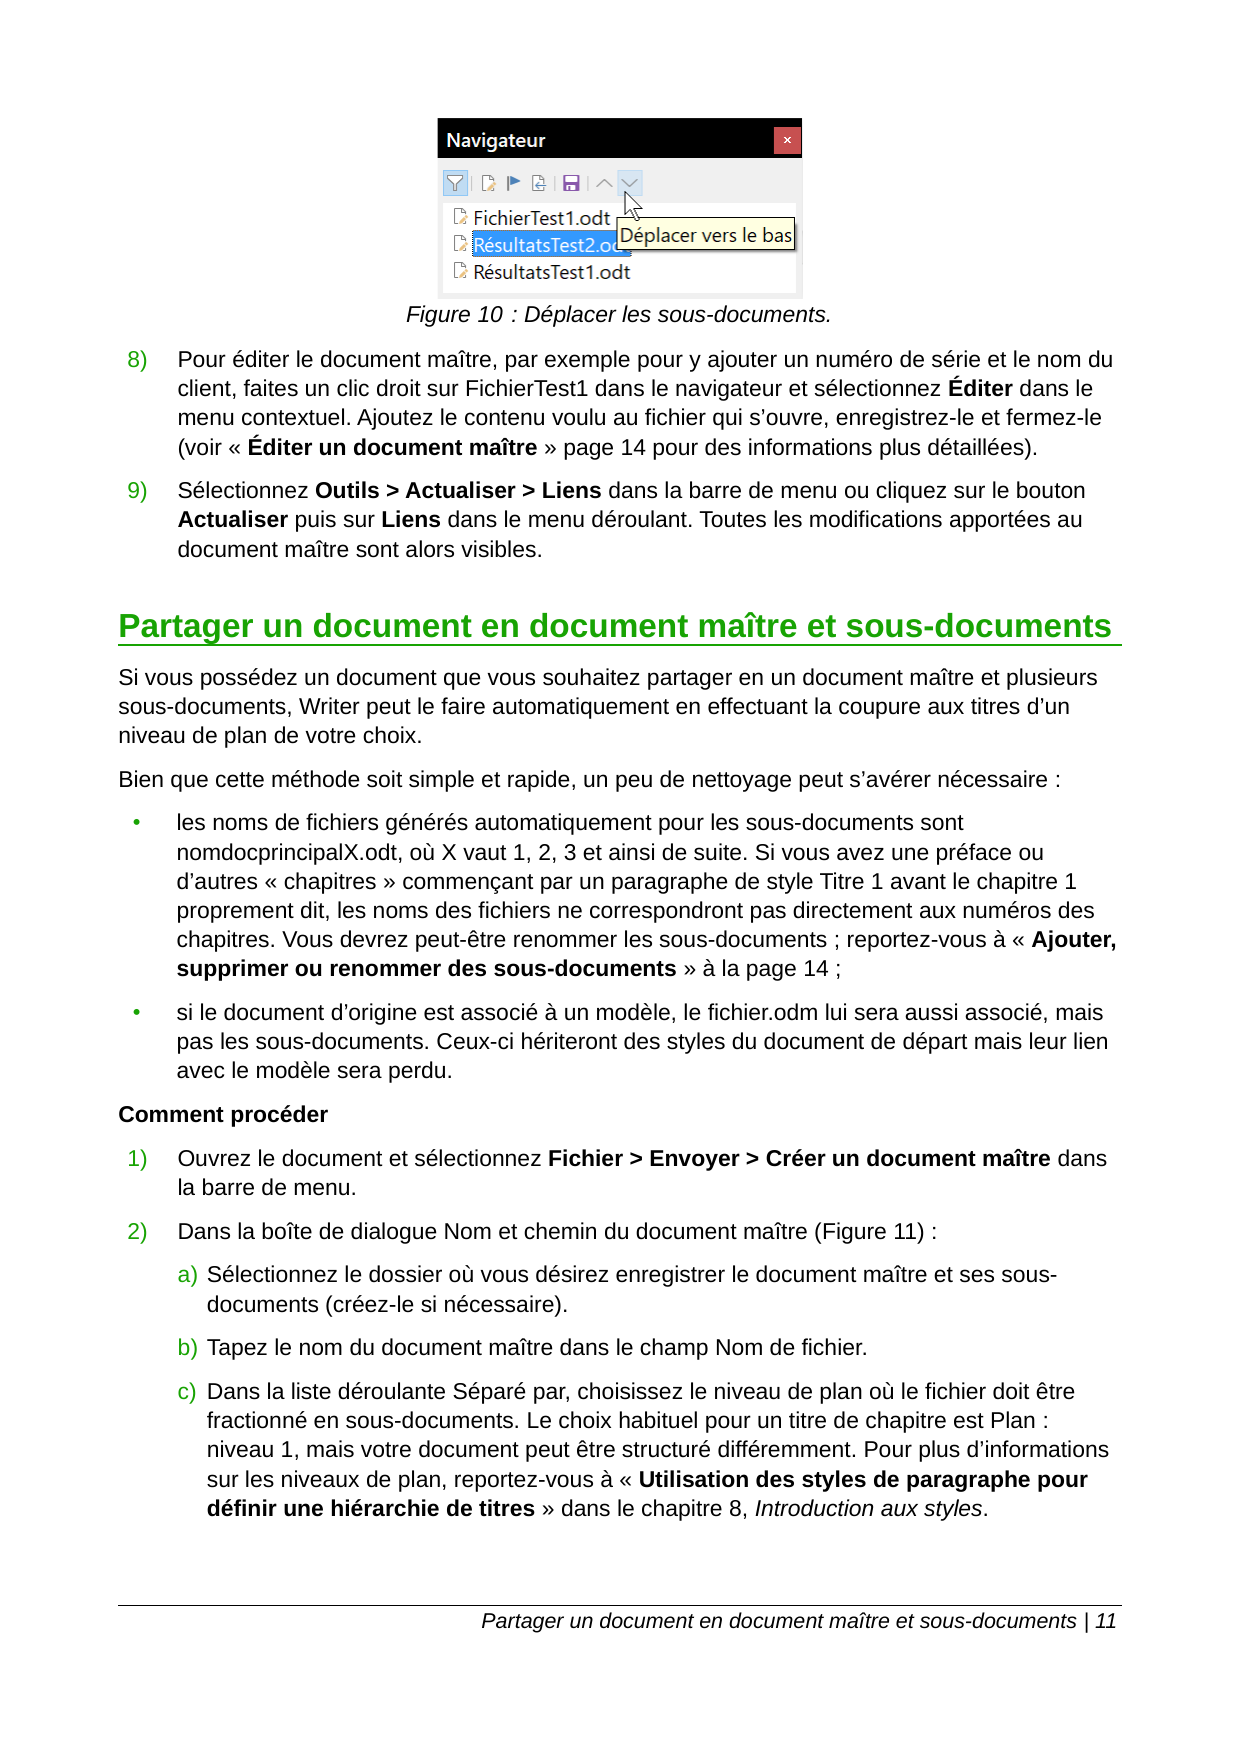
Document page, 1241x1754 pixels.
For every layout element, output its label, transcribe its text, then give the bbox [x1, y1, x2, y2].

list Sélectionnez Outils > Actualiser > Liens dans la barre de menu ou cliquez sur le bouton Actualiser puis sur Liens dans le menu déroulant. Toutes les modifications apportées au document maître sont alors visibles. [148, 474, 1122, 562]
list Pour éditer le document maître, par exemple pour y ajouter un numéro de série et le nom du client, faites un clic droit sur FichierTest1 dans le navigateur et sélectionnez Éditer dans le menu contextuel. Ajoutez le contenu voulu au fichier qui s’ouvre, enregistrez-le et fermez-le (voir « Éditer un document maître » page 14 pour des informations plus détaillées). [148, 343, 1122, 460]
text Figure 10 : Déplacer les sous-documents. [118, 299, 1122, 328]
list Tapez le nom du document maître dans le champ Nom de fichier. [171, 1332, 1122, 1361]
text Bien que cette méthode soit simple et rapide, un peu de nettoyage peut s’avérer nécessaire : [118, 763, 1122, 792]
subtitle Partager un document en document maître et sous-documents [118, 606, 1122, 644]
list les noms de fichiers générés automatiquement pour les sous-documents sont nomdocprincipalX.odt, où X vaut 1, 2, 3 et ainsi de suite. Si vous avez une préface ou d’autres « chapitres » commençant par un paragraphe de style Titre 1 avant le chapitre 1 proprement dit, les noms des fichiers ne correspondront pas directement aux numéros des chapitres. Vous devrez peut-être renommer les sous-documents ; reportez-vous à « Ajouter, supprimer ou renommer des sous-documents » à la page 14 ; [133, 807, 1122, 982]
list Dans la boîte de dialogue Nom et chemin du document maître (Figure 11) : [148, 1215, 1122, 1244]
text Comment procéder [118, 1098, 1122, 1127]
list Dans la liste déroulante Séparé par, choisissez le niveau de plan où le fichier doit être fractionné en sous-documents. Le choix habituel pour un titre de chapitre est Plan : niveau 1, mais votre document peut être structuré différemment. Pour plus d’informations sur les niveaux de plan, reportez-vous à « Utilisation des styles de paragraphe pour définir une hiérarchie de titres » dans le chapitre 8, Introduction aux styles. [171, 1375, 1122, 1521]
list Ouvrez le document et sélectionnez Fichier > Envoyer > Créer un document maître dans la barre de menu. [148, 1142, 1122, 1200]
list si le document d’origine est associé à un modèle, le fichier.odm lui sera aussi associé, mais pas les sous-documents. Ceux-ci hériteront des styles du document de départ mais leur lien avec le modèle sera perdu. [133, 996, 1122, 1084]
list Sélectionnez le dossier où vous désirez enregistrer le document maître et ses sous-documents (créez-le si nécessaire). [171, 1259, 1122, 1317]
text Si vous possédez un document que vous souhaitez partager en un document maître et plusieurs sous-documents, Writer peut le faire automatiquement en effectuant la coupure aux titres d’un niveau de plan de votre choix. [118, 661, 1122, 748]
picture [437, 118, 803, 299]
